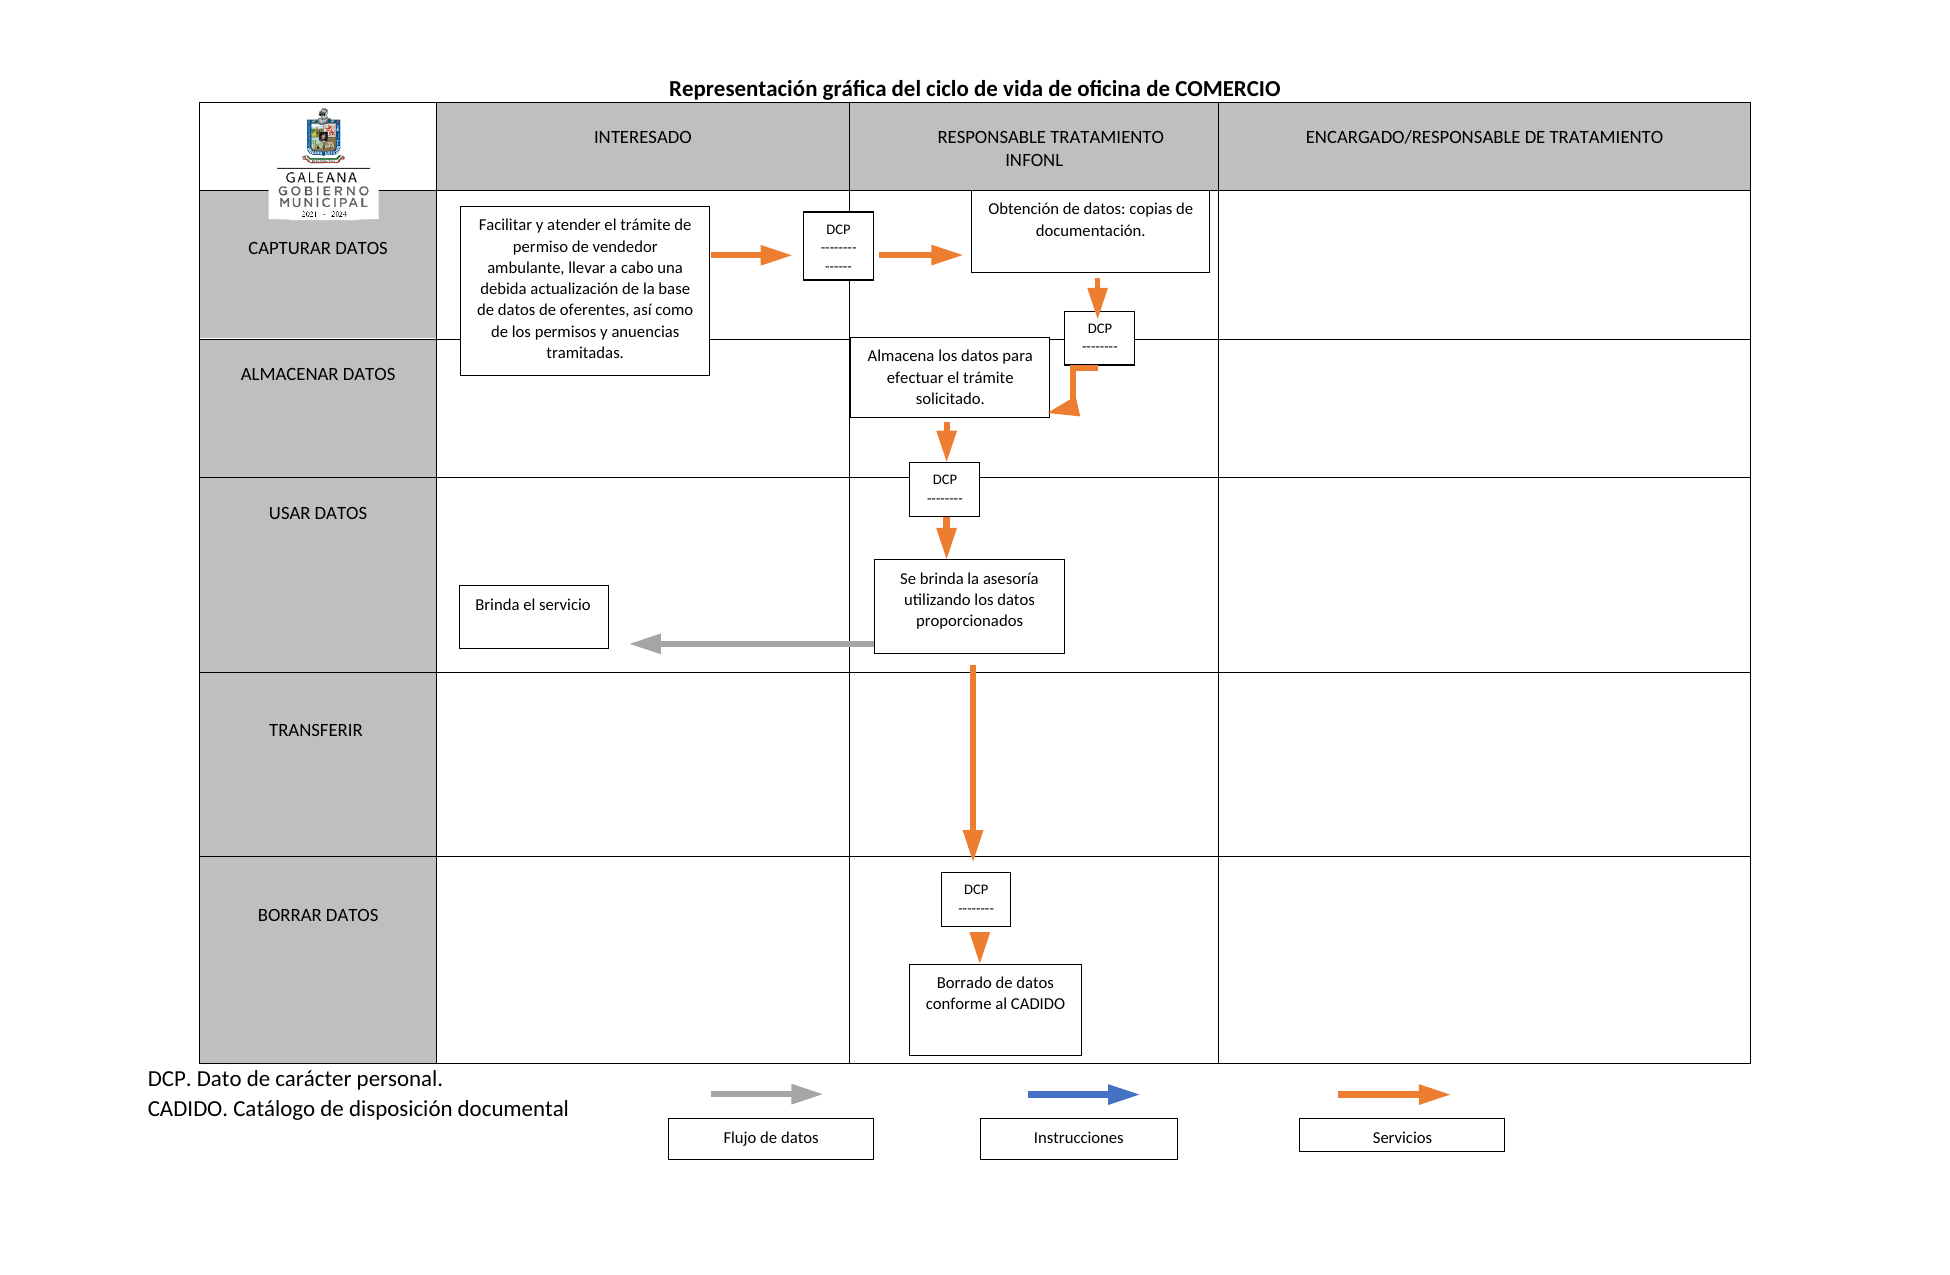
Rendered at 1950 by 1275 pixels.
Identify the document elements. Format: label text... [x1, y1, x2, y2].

table_cell [1050, 340, 1070, 410]
table_cell [1219, 857, 1750, 1063]
table_cell [804, 213, 873, 279]
table_header ENCARGADO/RESPONSABLE DE TRATAMIENTO [1219, 103, 1750, 190]
text CADIDO. Catálogo de disposición documental [148, 1094, 1802, 1160]
table_cell [850, 478, 1218, 672]
table_cell [850, 673, 970, 856]
table_cell [1219, 478, 1750, 672]
table_cell [437, 340, 849, 477]
table_cell [910, 463, 979, 516]
text Instrucciones [996, 1127, 1162, 1147]
table_header INTERESADO [437, 103, 849, 190]
text DCP. Dato de carácter personal. [148, 1064, 1802, 1092]
table_header [200, 103, 436, 190]
table_cell [437, 857, 849, 1063]
table_cell [461, 207, 709, 375]
table_cell [875, 560, 1064, 653]
table_cell [976, 673, 1218, 856]
table_cell [850, 191, 1218, 338]
table_cell [850, 857, 1218, 1063]
table_cell [1219, 673, 1750, 856]
table_cell [972, 191, 1209, 272]
table_cell [437, 191, 849, 338]
table_cell CAPTURAR DATOS [200, 191, 436, 338]
table_cell [1219, 340, 1750, 477]
table_cell [1219, 191, 1750, 338]
table_cell [850, 340, 1218, 477]
table_cell BORRAR DATOS [200, 857, 436, 1063]
table_cell [437, 478, 849, 672]
table_cell [851, 338, 1049, 417]
table_header RESPONSABLE TRATAMIENTO INFONL [850, 103, 1218, 190]
table_cell TRANSFERIR [200, 673, 436, 856]
text Flujo de datos [684, 1127, 858, 1147]
text Servicios [1315, 1127, 1489, 1143]
table_cell [437, 673, 849, 856]
table_cell ALMACENAR DATOS [200, 340, 436, 477]
table_cell [850, 478, 946, 641]
table_cell USAR DATOS [200, 478, 436, 672]
table_cell [1065, 312, 1134, 364]
